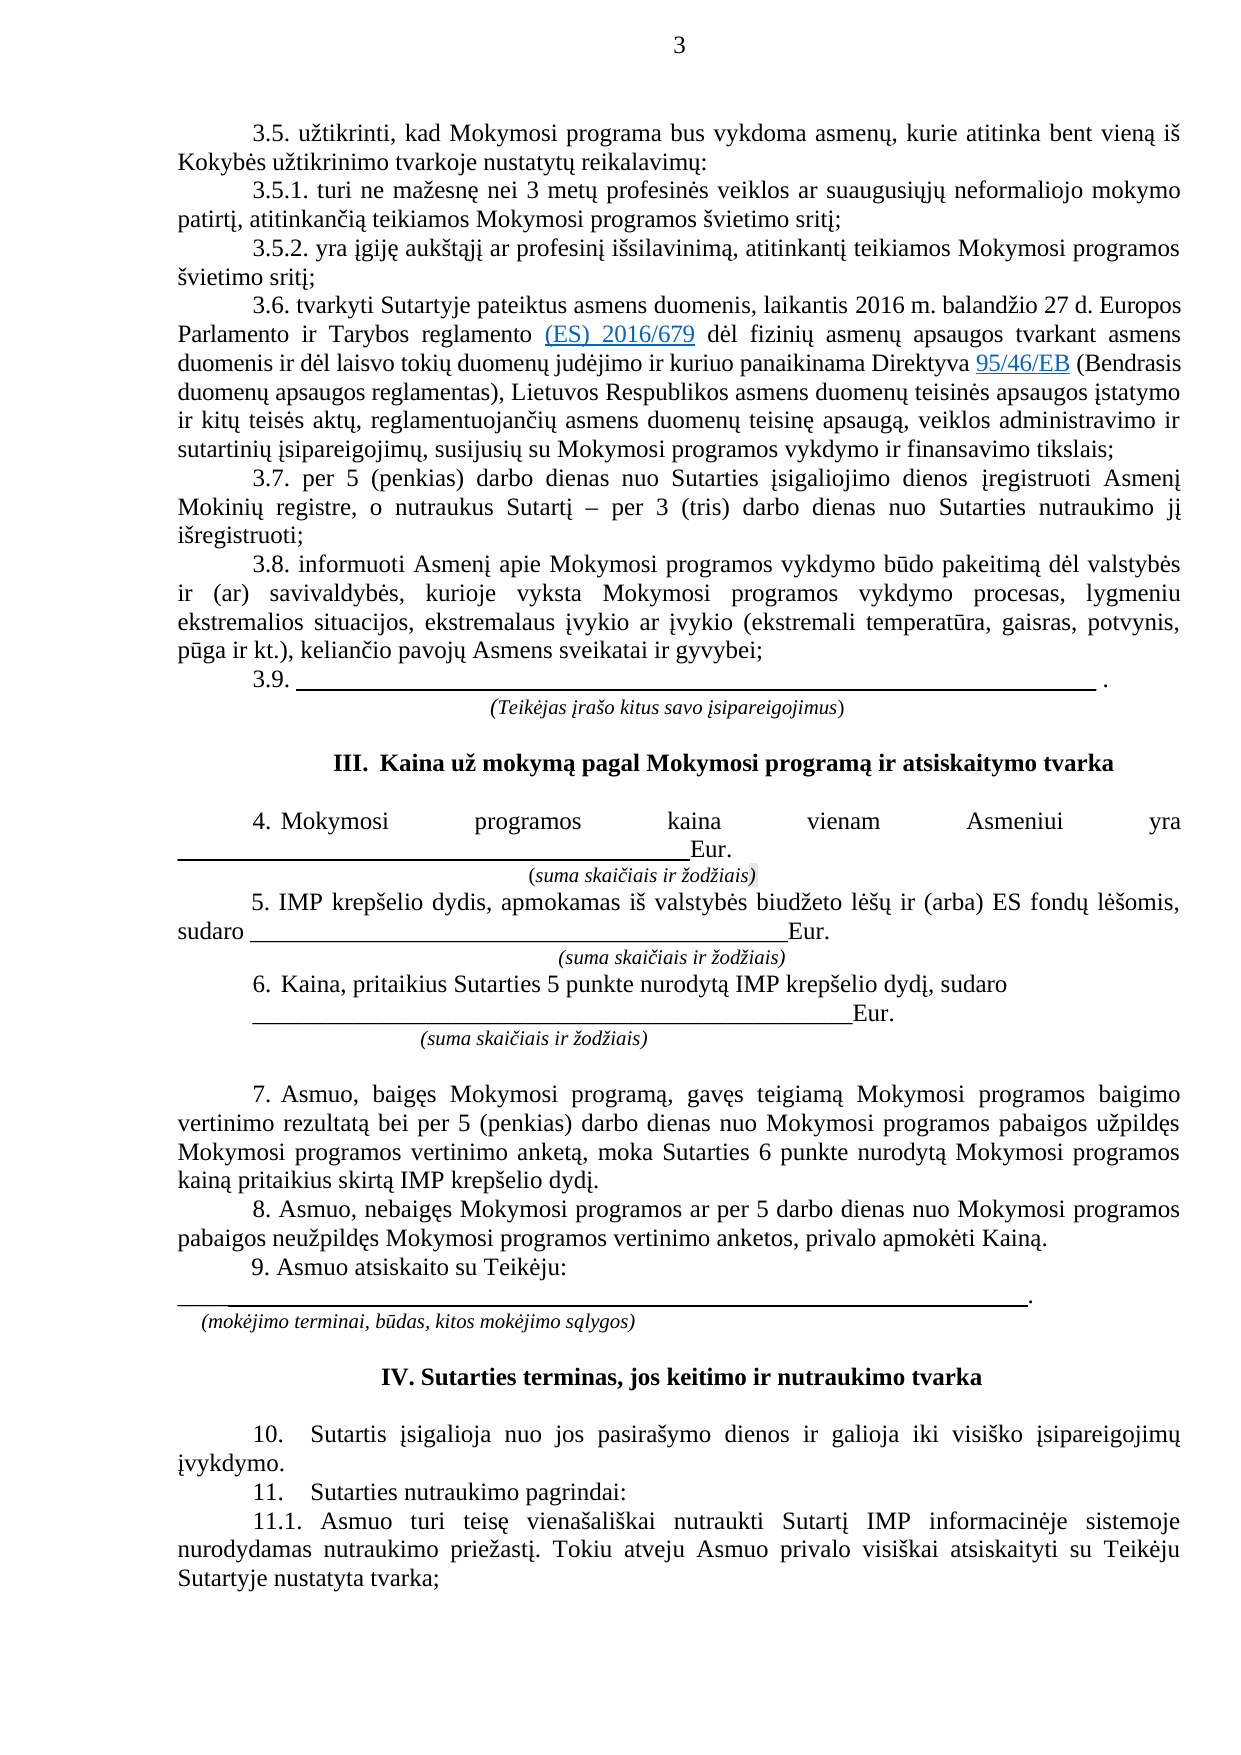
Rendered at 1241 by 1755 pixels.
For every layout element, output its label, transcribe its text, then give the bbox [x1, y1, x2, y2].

text 3.5.1. turi ne mažesnę nei 3 metų profesinės veiklos ar suaugusiųjų neformaliojo mokymo patirtį, atitinkančią teikiamos Mokymosi programos švietimo sritį; [177, 176, 1181, 233]
text 3.8. informuoti Asmenį apie Mokymosi programos vykdymo būdo pakeitimą dėl valstybės ir (ar) savivaldybės, kurioje vyksta Mokymosi programos vykdymo procesas, lygmeniu ekstremalios situacijos, ekstremalaus įvykio ar įvykio (ekstremali temperatūra, gaisras, potvynis, pūga ir kt.), keliančio pavojų Asmens sveikatai ir gyvybei; [177, 549, 1181, 664]
text 7. Asmuo, baigęs Mokymosi programą, gavęs teigiamą Mokymosi programos baigimo vertinimo rezultatą bei per 5 (penkias) darbo dienas nuo Mokymosi programos pabaigos užpildęs Mokymosi programos vertinimo anketą, moka Sutarties 6 punkte nurodytą Mokymosi programos kainą pritaikius skirtą IMP krepšelio dydį. [177, 1079, 1181, 1194]
text IV. Sutarties terminas, jos keitimo ir nutraukimo tvarka [182, 1362, 1181, 1391]
text (mokėjimo terminai, būdas, kitos mokėjimo sąlygos) [177, 1309, 1181, 1333]
text ____________________________________________________________________. [177, 1280, 1181, 1309]
text 4. Mokymosi programos kaina vienam Asmeniui yra _________________________________________Eur. [177, 806, 1181, 863]
text III. Kaina už mokymą pagal Mokymosi programą ir atsiskaitymo tvarka [177, 748, 1181, 777]
text (suma skaičiais ir žodžiais) [177, 945, 1181, 969]
text (suma skaičiais ir žodžiais) [177, 1026, 1181, 1050]
text (suma skaičiais ir žodžiais) [177, 863, 1181, 887]
text 11.1. Asmuo turi teisę vienašališkai nutraukti Sutartį IMP informacinėje sistemoje nurodydamas nutraukimo priežastį. Tokiu atveju Asmuo privalo visiškai atsiskaityti su Teikėju Sutartyje nustatyta tvarka; [177, 1506, 1181, 1592]
text 10. Sutartis įsigalioja nuo jos pasirašymo dienos ir galioja iki visiško įsipareigojimų įvykdymo. [177, 1419, 1181, 1477]
text 3.6. tvarkyti Sutartyje pateiktus asmens duomenis, laikantis 2016 m. balandžio 27 d. Europos Parlamento ir Tarybos reglamento (ES) 2016/679 dėl fizinių asmenų apsaugos tvarkant asmens duomenis ir dėl laisvo tokių duomenų judėjimo ir kuriuo panaikinama Direktyva 95/46/EB (Bendrasis duomenų apsaugos reglamentas), Lietuvos Respublikos asmens duomenų teisinės apsaugos įstatymo ir kitų teisės aktų, reglamentuojančių asmens duomenų teisinę apsaugą, veiklos administravimo ir sutartinių įsipareigojimų, susijusių su Mokymosi programos vykdymo ir finansavimo tikslais; [177, 291, 1181, 463]
text 3.5. užtikrinti, kad Mokymosi programa bus vykdoma asmenų, kurie atitinka bent vieną iš Kokybės užtikrinimo tvarkoje nustatytų reikalavimų: [177, 118, 1181, 176]
text 3.9. ________________________________________________________________ . [177, 664, 1181, 693]
text 11. Sutarties nutraukimo pagrindai: [177, 1477, 1181, 1506]
text 3.7. per 5 (penkias) darbo dienas nuo Sutarties įsigaliojimo dienos įregistruoti Asmenį Mokinių registre, o nutraukus Sutartį – per 3 (tris) darbo dienas nuo Sutarties nutraukimo jį išregistruoti; [177, 463, 1181, 549]
text 9. Asmuo atsiskaito su Teikėju: [177, 1252, 1181, 1280]
text 8. Asmuo, nebaigęs Mokymosi programos ar per 5 darbo dienas nuo Mokymosi programos pabaigos neužpildęs Mokymosi programos vertinimo anketos, privalo apmokėti Kainą. [177, 1194, 1181, 1252]
text 3.5.2. yra įgiję aukštąjį ar profesinį išsilavinimą, atitinkantį teikiamos Mokymosi programos švietimo sritį; [177, 233, 1181, 291]
text (Teikėjas įrašo kitus savo įsipareigojimus) [177, 693, 1181, 719]
text 6. Kaina, pritaikius Sutarties 5 punkte nurodytą IMP krepšelio dydį, sudaro [177, 969, 1181, 998]
text 5. IMP krepšelio dydis, apmokamas iš valstybės biudžeto lėšų ir (arba) ES fondų lėšomis, sudaro ___________________________________________Eur. [177, 887, 1181, 945]
text ________________________________________________Eur. [177, 998, 1181, 1026]
